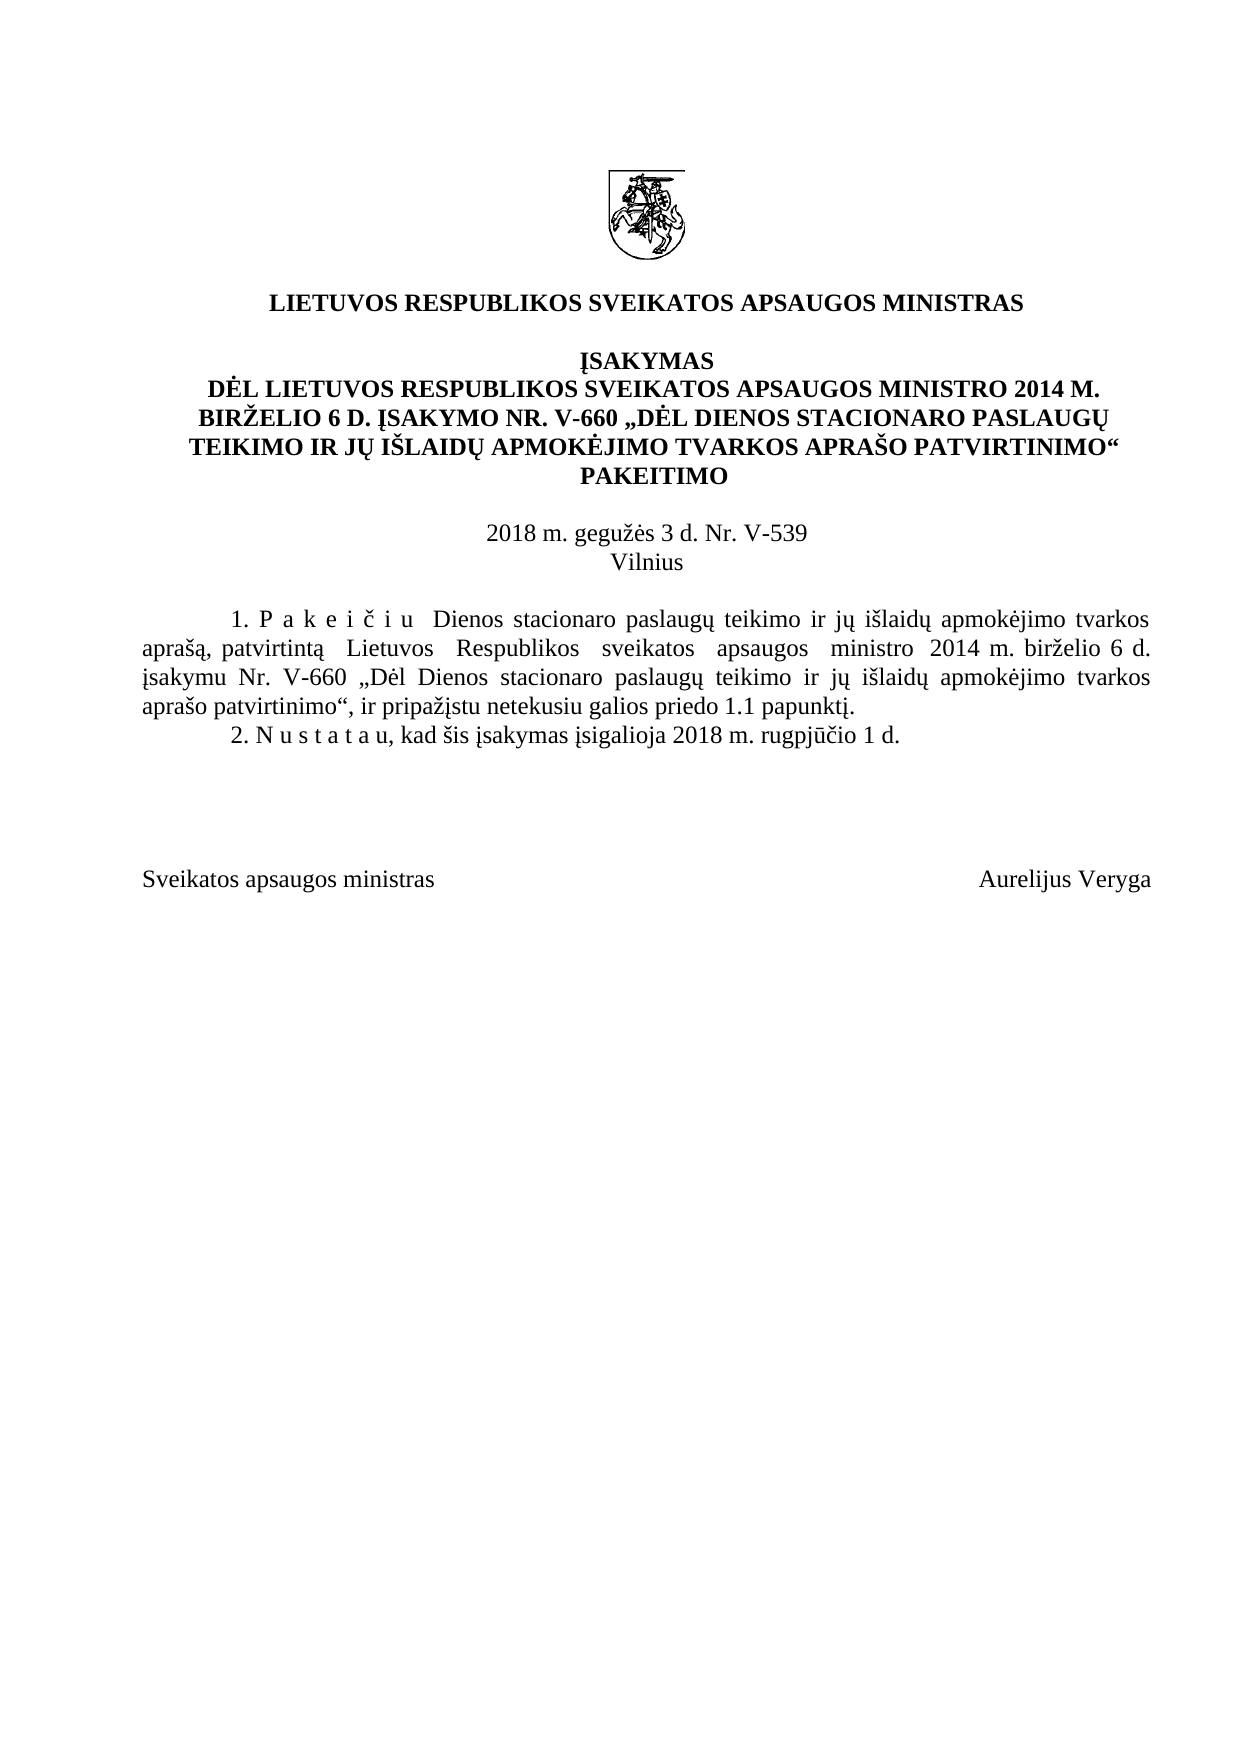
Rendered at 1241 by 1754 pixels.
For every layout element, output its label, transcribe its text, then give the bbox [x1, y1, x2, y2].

text 2. N u s t a t a u, kad šis įsakymas įsigalioja 2018 m. rugpjūčio 1 d. [142, 720, 1152, 749]
text LIETUVOS RESPUBLIKOS SVEIKATOS APSAUGOS MINISTRAS [142, 288, 1152, 317]
text Sveikatos apsaugos ministras Aurelijus Veryga [142, 864, 1152, 892]
text 1. P a k e i č i u Dienos stacionaro paslaugų teikimo ir jų išlaidų apmokėjimo tvarkos aprašą, patvirtintą Lietuvos Respublikos sveikatos apsaugos ministro 2014 m. birželio 6 d. įsakymu Nr. V-660 „Dėl Dienos stacionaro paslaugų teikimo ir jų išlaidų apmokėjimo tvarkos aprašo patvirtinimo“, ir pripažįstu netekusiu galios priedo 1.1 papunktį. [142, 604, 1152, 720]
text ĮSAKYMAS [142, 346, 1152, 374]
text DĖL LIETUVOS RESPUBLIKOS SVEIKATOS APSAUGOS MINISTRO 2014 M. birželio 6 D. ĮSAKYMO NR. V-660 „DĖL dienos stacionaro paslaugų teikimo ir jų išlaidų apmokėjimo tvarkos aprašo PATVIRTINIMO“ pakeitimo [157, 374, 1152, 489]
text 2018 m. gegužės 3 d. Nr. V-539 [142, 518, 1152, 547]
text Vilnius [142, 547, 1152, 576]
